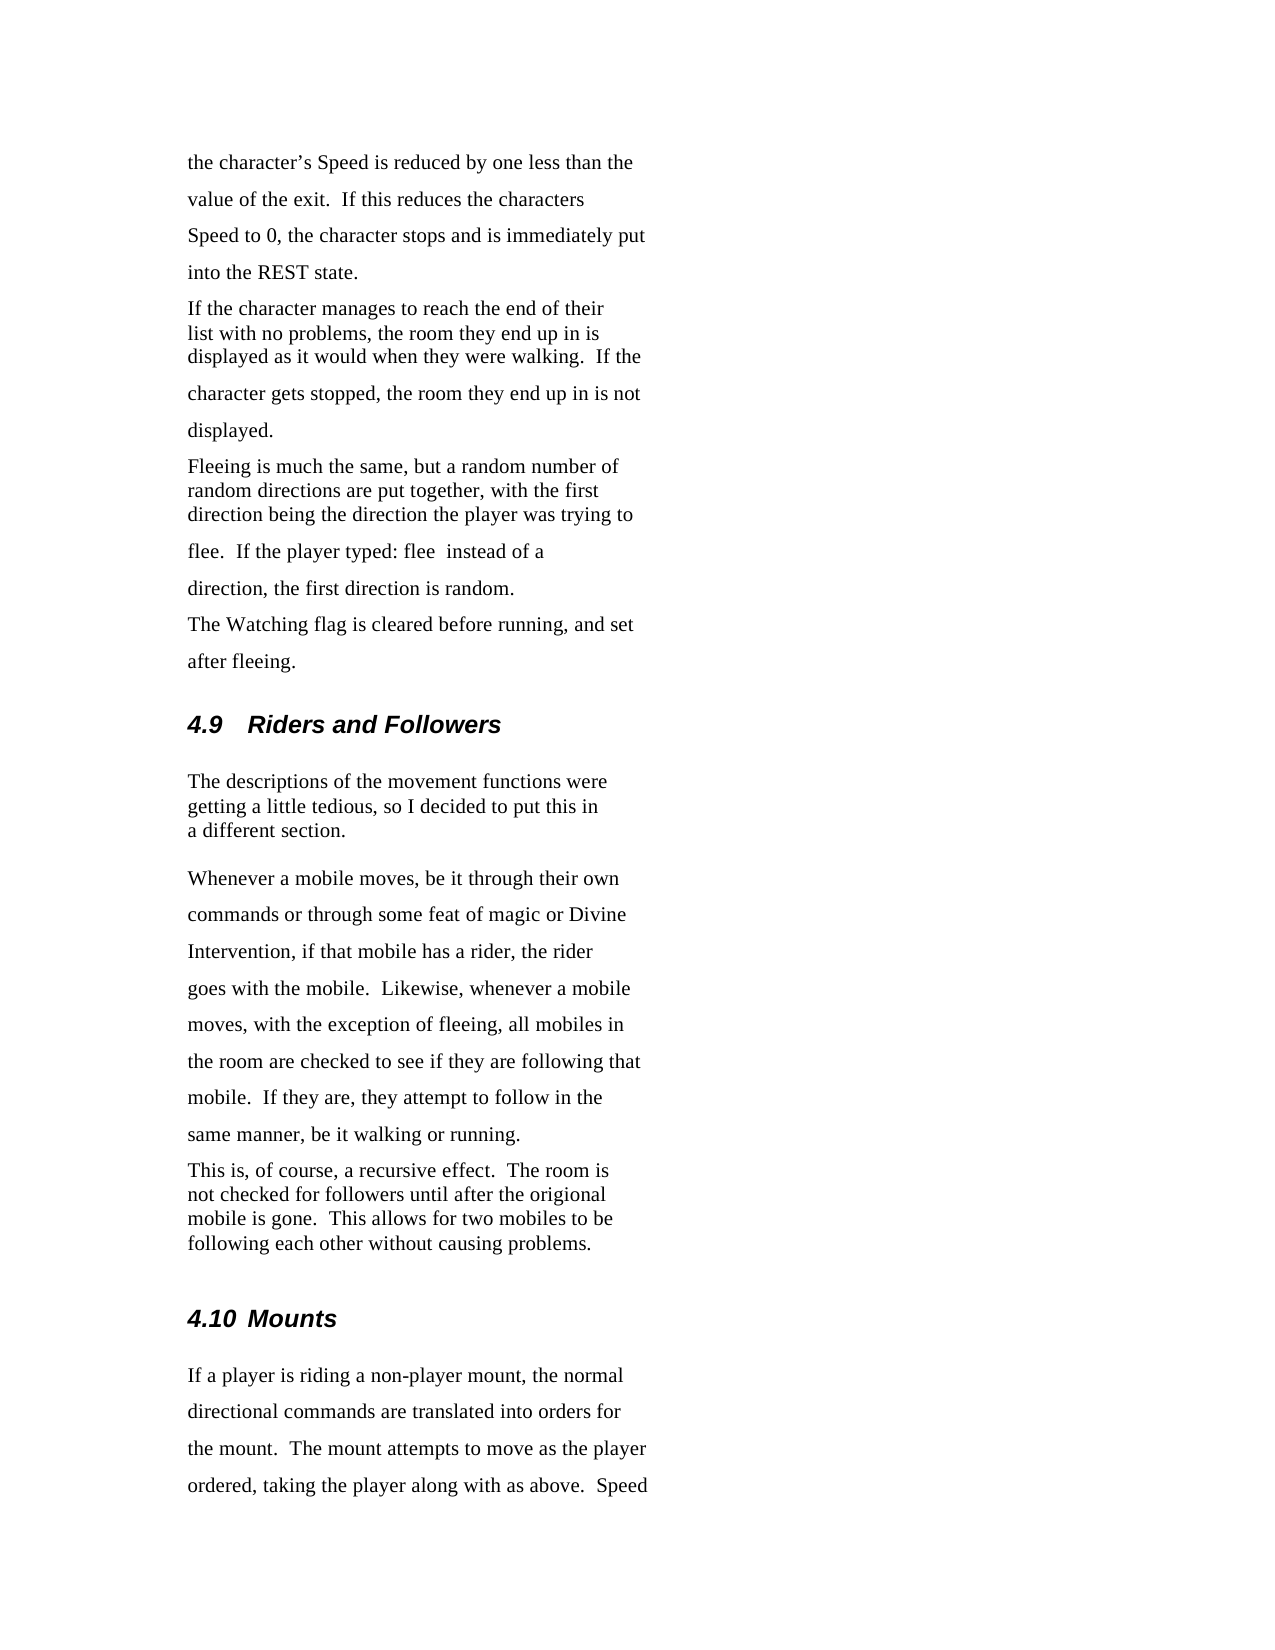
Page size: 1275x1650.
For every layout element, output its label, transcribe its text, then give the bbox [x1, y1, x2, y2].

list This is, of course, a recursive effect. The room is [187, 1158, 1087, 1182]
list a different section. [187, 817, 1087, 842]
text If a player is riding a non-player mount, the normal [187, 1363, 1087, 1387]
list getting a little tedious, so I decided to put this in [187, 793, 1087, 817]
text The Watching flag is cleared before running, and set [187, 612, 1087, 636]
text goes with the mobile. Likewise, whenever a mobile [187, 975, 1087, 999]
text Intervention, if that mobile has a rider, the rider [187, 939, 1087, 963]
text into the REST state. [187, 260, 1087, 284]
list If the character manages to reach the end of their [187, 296, 1087, 320]
list following each other without causing problems. [187, 1230, 1087, 1254]
list Fleeing is much the same, but a random number of [187, 454, 1087, 478]
text the character’s Speed is reduced by one less than the [187, 150, 1087, 174]
subtitle 4.10 Mounts [187, 1303, 1087, 1332]
text flee. If the player typed: flee instead of a [187, 539, 1087, 563]
text same manner, be it walking or running. [187, 1122, 1087, 1146]
text moves, with the exception of fleeing, all mobiles in [187, 1012, 1087, 1036]
list random directions are put together, with the first [187, 478, 1087, 502]
text displayed as it would when they were walking. If the [187, 344, 1087, 368]
list mobile is gone. This allows for two mobiles to be [187, 1206, 1087, 1230]
text character gets stopped, the room they end up in is not [187, 381, 1087, 405]
text ordered, taking the player along with as above. Speed [187, 1472, 1087, 1497]
text value of the exit. If this reduces the characters [187, 187, 1087, 211]
subtitle 4.9 Riders and Followers [187, 710, 1087, 739]
text displayed. [187, 417, 1087, 442]
text after fleeing. [187, 648, 1087, 672]
list not checked for followers until after the origional [187, 1182, 1087, 1206]
text Whenever a mobile moves, be it through their own [187, 866, 1087, 890]
list The descriptions of the movement functions were [187, 769, 1087, 793]
text commands or through some feat of magic or Divine [187, 902, 1087, 926]
text mobile. If they are, they attempt to follow in the [187, 1085, 1087, 1109]
text the mount. The mount attempts to move as the player [187, 1436, 1087, 1460]
text direction, the first direction is random. [187, 575, 1087, 599]
text Speed to 0, the character stops and is immediately put [187, 223, 1087, 247]
text directional commands are translated into orders for [187, 1399, 1087, 1423]
text direction being the direction the player was trying to [187, 502, 1087, 526]
list list with no problems, the room they end up in is [187, 320, 1087, 344]
text the room are checked to see if they are following that [187, 1048, 1087, 1072]
